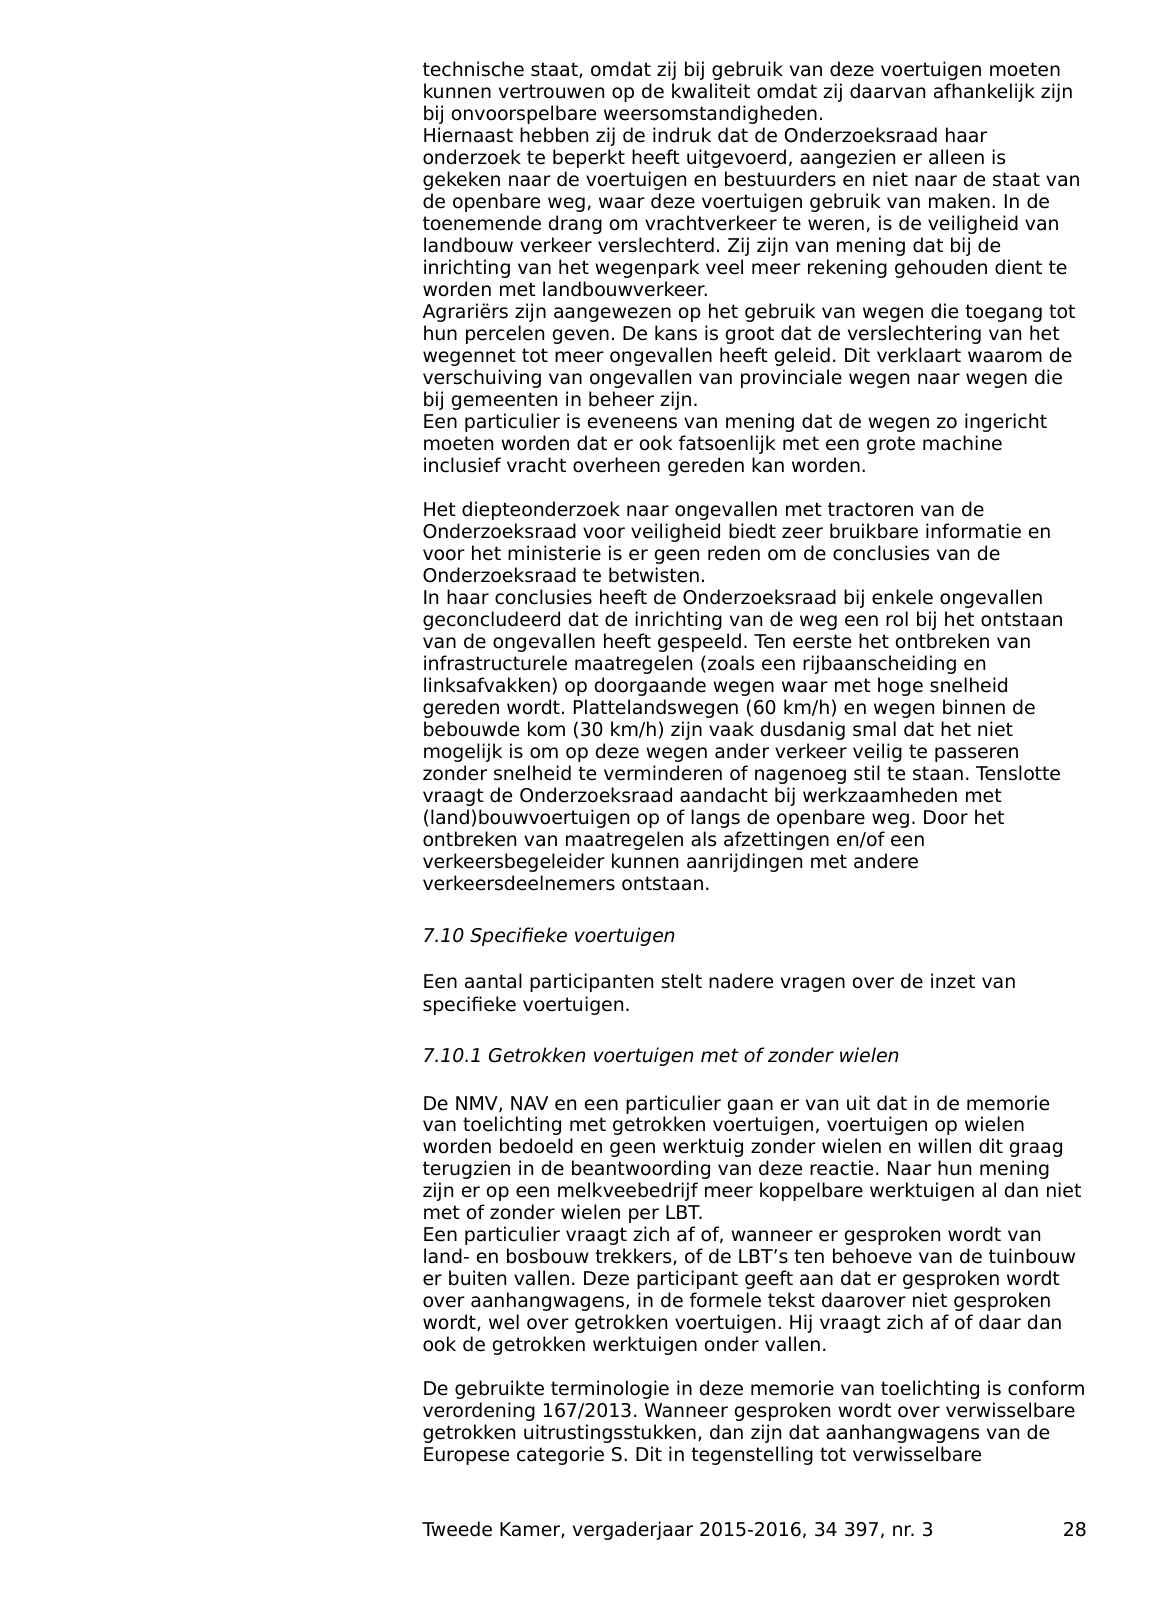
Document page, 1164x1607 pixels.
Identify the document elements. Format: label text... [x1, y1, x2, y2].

text De gebruikte terminologie in deze memorie van toelichting is conform verordening 167/2013. Wanneer gesproken wordt over verwisselbare getrokken uitrustingsstukken, dan zijn dat aanhangwagens van de Europese categorie S. Dit in tegenstelling tot verwisselbare [422, 1378, 1087, 1466]
text In haar conclusies heeft de Onderzoeksraad bij enkele ongevallen geconcludeerd dat de inrichting van de weg een rol bij het ontstaan van de ongevallen heeft gespeeld. Ten eerste het ontbreken van infrastructurele maatregelen (zoals een rijbaanscheiding en linksafvakken) op doorgaande wegen waar met hoge snelheid gereden wordt. Plattelandswegen (60 km/h) en wegen binnen de bebouwde kom (30 km/h) zijn vaak dusdanig smal dat het niet mogelijk is om op deze wegen ander verkeer veilig te passeren zonder snelheid te verminderen of nagenoeg stil te staan. Tenslotte vraagt de Onderzoeksraad aandacht bij werkzaamheden met (land)bouwvoertuigen op of langs de openbare weg. Door het ontbreken van maatregelen als afzettingen en/of een verkeersbegeleider kunnen aanrijdingen met andere verkeersdeelnemers ontstaan. [422, 587, 1087, 894]
text De NMV, NAV en een particulier gaan er van uit dat in de memorie van toelichting met getrokken voertuigen, voertuigen op wielen worden bedoeld en geen werktuig zonder wielen en willen dit graag terugzien in de beantwoording van deze reactie. Naar hun mening zijn er op een melkveebedrijf meer koppelbare werktuigen al dan niet met of zonder wielen per LBT. [422, 1092, 1087, 1224]
text Het diepteonderzoek naar ongevallen met tractoren van de Onderzoeksraad voor veiligheid biedt zeer bruikbare informatie en voor het ministerie is er geen reden om de conclusies van de Onderzoeksraad te betwisten. [422, 499, 1087, 587]
text technische staat, omdat zij bij gebruik van deze voertuigen moeten kunnen vertrouwen op de kwaliteit omdat zij daarvan afhankelijk zijn bij onvoorspelbare weersomstandigheden. [422, 59, 1087, 125]
subtitle 7.10.1 Getrokken voertuigen met of zonder wielen [422, 1045, 1087, 1067]
text Een aantal participanten stelt nadere vragen over de inzet van specifieke voertuigen. [422, 971, 1087, 1015]
text Een particulier is eveneens van mening dat de wegen zo ingericht moeten worden dat er ook fatsoenlijk met een grote machine inclusief vracht overheen gereden kan worden. [422, 411, 1087, 477]
text Agrariërs zijn aangewezen op het gebruik van wegen die toegang tot hun percelen geven. De kans is groot dat de verslechtering van het wegennet tot meer ongevallen heeft geleid. Dit verklaart waarom de verschuiving van ongevallen van provinciale wegen naar wegen die bij gemeenten in beheer zijn. [422, 301, 1087, 411]
text Een particulier vraagt zich af of, wanneer er gesproken wordt van land- en bosbouw trekkers, of de LBT’s ten behoeve van de tuinbouw er buiten vallen. Deze participant geeft aan dat er gesproken wordt over aanhangwagens, in de formele tekst daarover niet gesproken wordt, wel over getrokken voertuigen. Hij vraagt zich af of daar dan ook de getrokken werktuigen onder vallen. [422, 1224, 1087, 1356]
text Hiernaast hebben zij de indruk dat de Onderzoeksraad haar onderzoek te beperkt heeft uitgevoerd, aangezien er alleen is gekeken naar de voertuigen en bestuurders en niet naar de staat van de openbare weg, waar deze voertuigen gebruik van maken. In de toenemende drang om vrachtverkeer te weren, is de veiligheid van landbouw verkeer verslechterd. Zij zijn van mening dat bij de inrichting van het wegenpark veel meer rekening gehouden dient te worden met landbouwverkeer. [422, 125, 1087, 301]
subtitle 7.10 Specifieke voertuigen [422, 924, 1087, 946]
